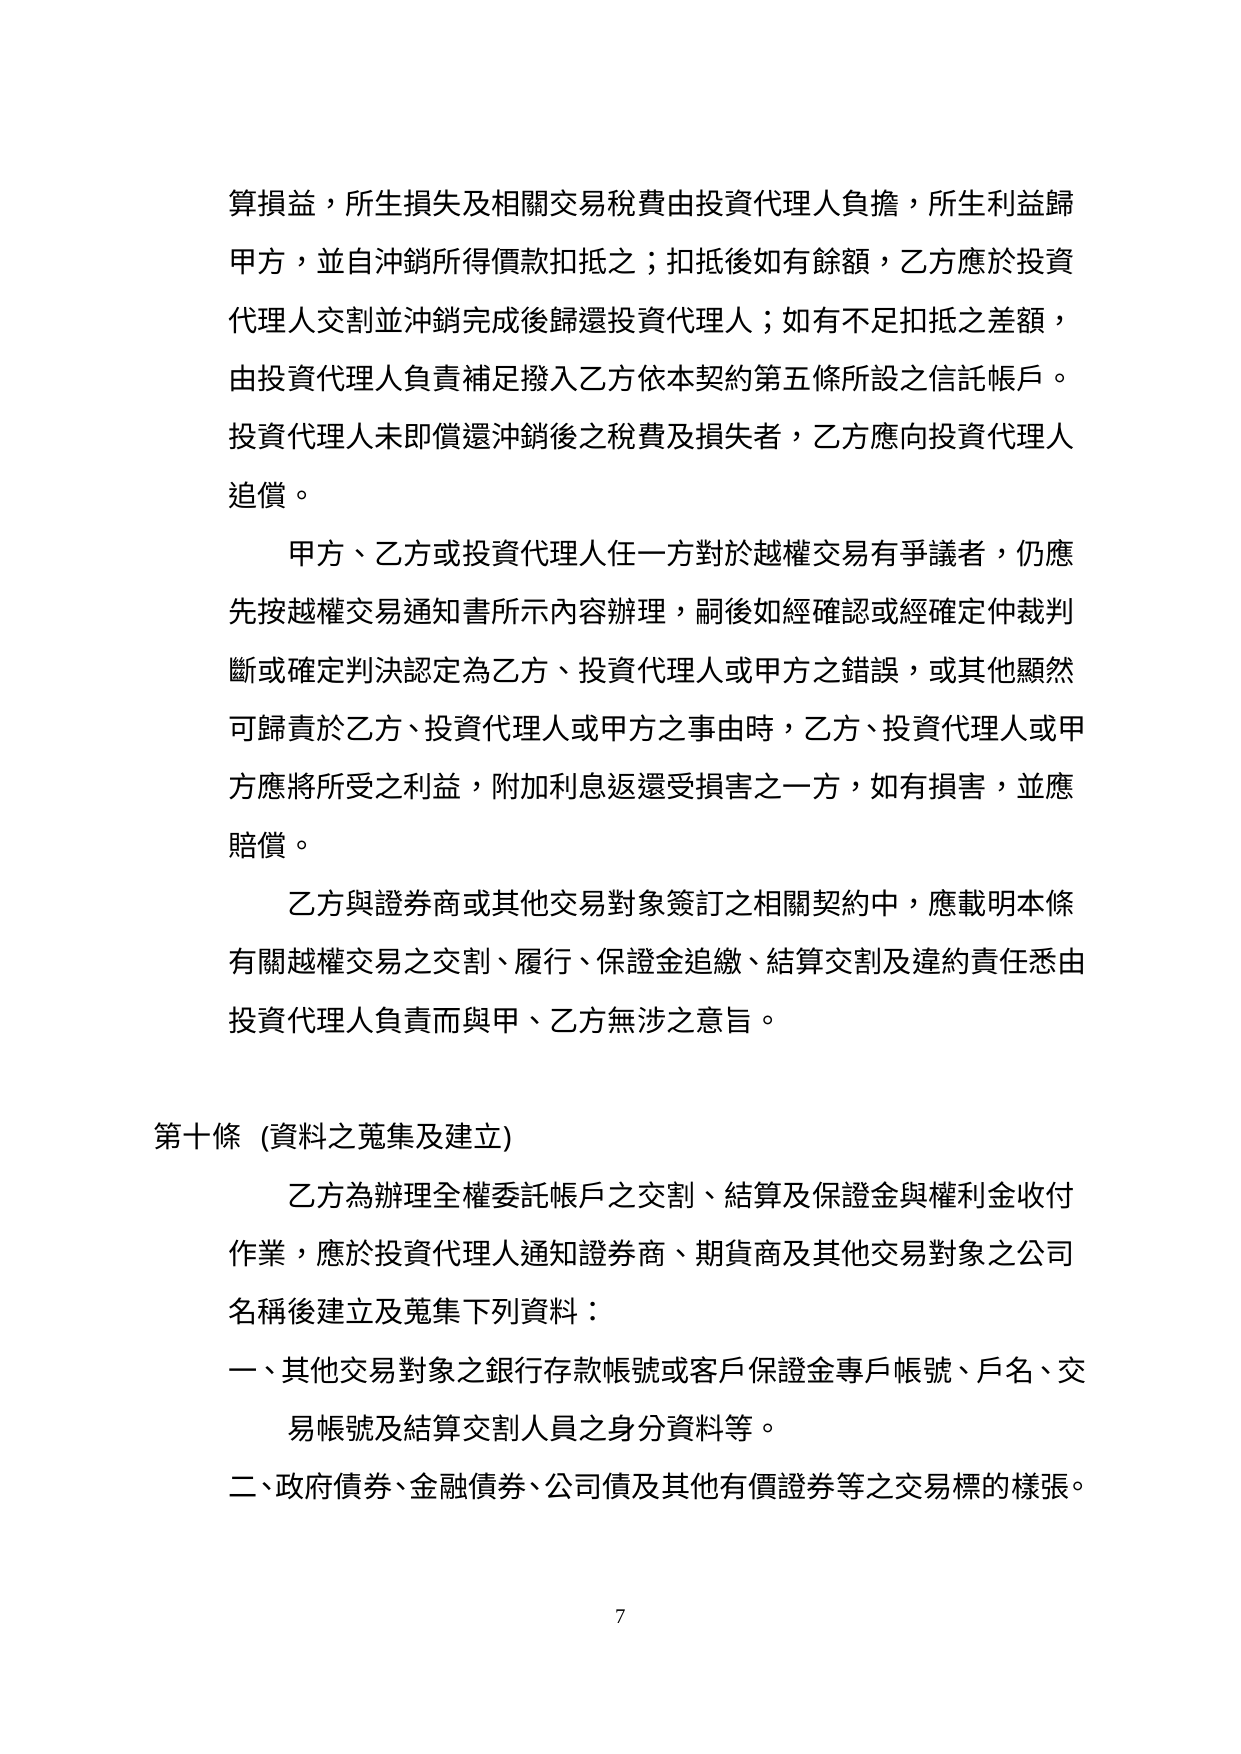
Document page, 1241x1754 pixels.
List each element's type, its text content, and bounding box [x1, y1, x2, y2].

text 算損益，所生損失及相關交易稅費由投資代理人負擔，所生利益歸甲方，並自沖銷所得價款扣抵之；扣抵後如有餘額，乙方應於投資代理人交割並沖銷完成後歸還投資代理人；如有不足扣抵之差額，由投資代理人負責補足撥入乙方依本契約第五條所設之信託帳戶。投資代理人未即償還沖銷後之稅費及損失者，乙方應向投資代理人追償。 [228, 164, 1087, 514]
text 乙方與證券商或其他交易對象簽訂之相關契約中，應載明本條有關越權交易之交割、履行、保證金追繳、結算交割及違約責任悉由投資代理人負責而與甲、乙方無涉之意旨。 [228, 864, 1087, 1039]
text 一、其他交易對象之銀行存款帳號或客戶保證金專戶帳號、戶名、交易帳號及結算交割人員之身分資料等。 [228, 1331, 1087, 1448]
text 二、政府債券、金融債券、公司債及其他有價證券等之交易標的樣張。 [228, 1448, 1087, 1506]
text 甲方、乙方或投資代理人任一方對於越權交易有爭議者，仍應先按越權交易通知書所示內容辦理，嗣後如經確認或經確定仲裁判斷或確定判決認定為乙方、投資代理人或甲方之錯誤，或其他顯然可歸責於乙方、投資代理人或甲方之事由時，乙方、投資代理人或甲方應將所受之利益，附加利息返還受損害之一方，如有損害，並應賠償。 [228, 514, 1087, 864]
text 乙方為辦理全權委託帳戶之交割、結算及保證金與權利金收付作業，應於投資代理人通知證券商、期貨商及其他交易對象之公司名稱後建立及蒐集下列資料： [228, 1156, 1087, 1331]
text 第十條 (資料之蒐集及建立) [153, 1098, 1087, 1156]
